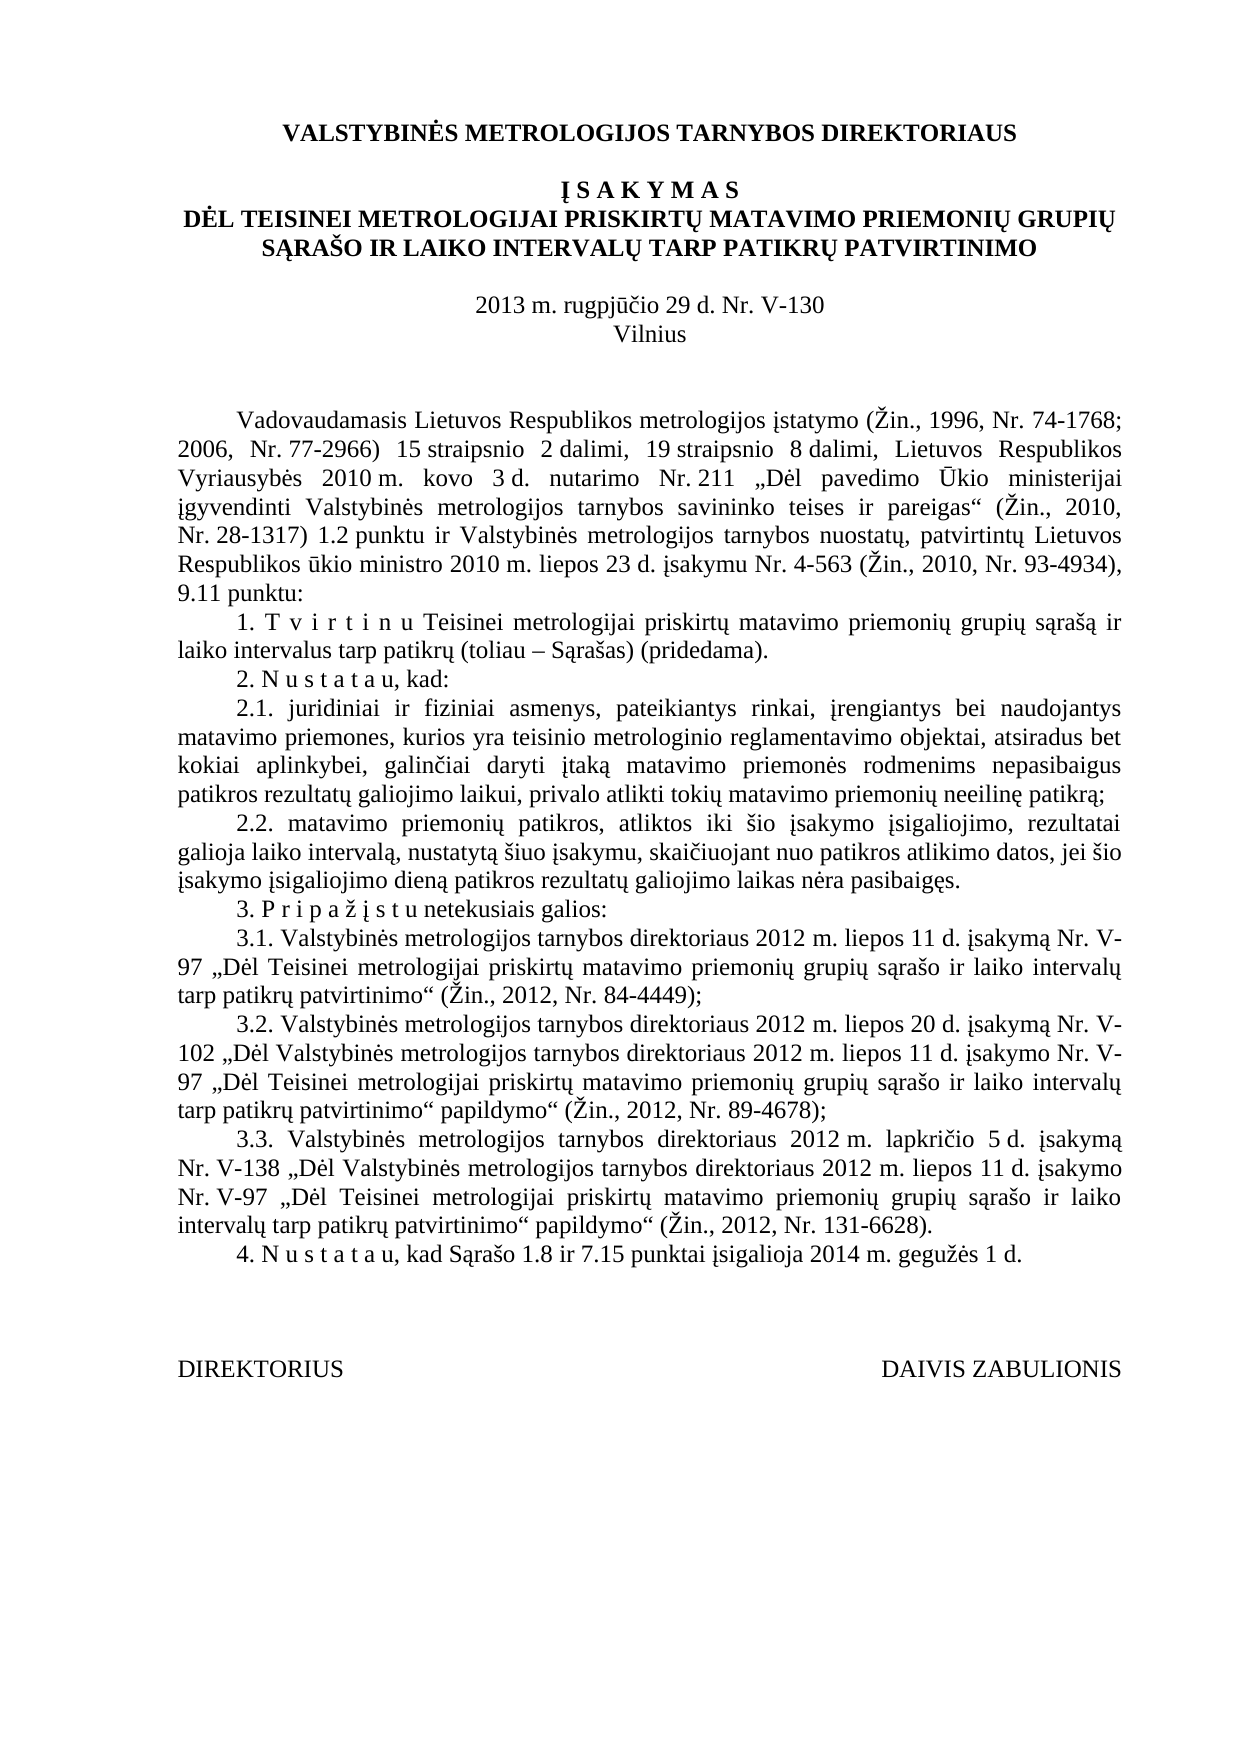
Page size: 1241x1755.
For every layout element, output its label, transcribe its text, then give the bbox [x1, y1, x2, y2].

text Vadovaudamasis Lietuvos Respublikos metrologijos įstatymo (Žin., 1996, Nr. 74-1768; 2006, Nr. 77-2966) 15 straipsnio 2 dalimi, 19 straipsnio 8 dalimi, Lietuvos Respublikos Vyriausybės 2010 m. kovo 3 d. nutarimo Nr. 211 „Dėl pavedimo Ūkio ministerijai įgyvendinti Valstybinės metrologijos tarnybos savininko teises ir pareigas“ (Žin., 2010, Nr. 28-1317) 1.2 punktu ir Valstybinės metrologijos tarnybos nuostatų, patvirtintų Lietuvos Respublikos ūkio ministro 2010 m. liepos 23 d. įsakymu Nr. 4-563 (Žin., 2010, Nr. 93-4934), 9.11 punktu: [177, 406, 1122, 607]
text 1. T v i r t i n u Teisinei metrologijai priskirtų matavimo priemonių grupių sąrašą ir laiko intervalus tarp patikrų (toliau – Sąrašas) (pridedama). [177, 607, 1122, 664]
text DĖL TEISINEI METROLOGIJAI PRISKIRTŲ MATAVIMO PRIEMONIŲ GRUPIŲ SĄRAŠO IR LAIKO INTERVALŲ TARP PATIKRŲ PATVIRTINIMO [177, 204, 1122, 262]
text 2. N u s t a t a u, kad: [177, 664, 1122, 693]
text 2.2. matavimo priemonių patikros, atliktos iki šio įsakymo įsigaliojimo, rezultatai galioja laiko intervalą, nustatytą šiuo įsakymu, skaičiuojant nuo patikros atlikimo datos, jei šio įsakymo įsigaliojimo dieną patikros rezultatų galiojimo laikas nėra pasibaigęs. [177, 808, 1122, 894]
text 3.3. Valstybinės metrologijos tarnybos direktoriaus 2012 m. lapkričio 5 d. įsakymą Nr. V-138 „Dėl Valstybinės metrologijos tarnybos direktoriaus 2012 m. liepos 11 d. įsakymo Nr. V-97 „Dėl Teisinei metrologijai priskirtų matavimo priemonių grupių sąrašo ir laiko intervalų tarp patikrų patvirtinimo“ papildymo“ (Žin., 2012, Nr. 131-6628). [177, 1124, 1122, 1239]
text 2.1. juridiniai ir fiziniai asmenys, pateikiantys rinkai, įrengiantys bei naudojantys matavimo priemones, kurios yra teisinio metrologinio reglamentavimo objektai, atsiradus bet kokiai aplinkybei, galinčiai daryti įtaką matavimo priemonės rodmenims nepasibaigus patikros rezultatų galiojimo laikui, privalo atlikti tokių matavimo priemonių neeilinę patikrą; [177, 693, 1122, 808]
text 3. P r i p a ž į s t u netekusiais galios: [177, 894, 1122, 923]
text Į S A K Y M A S [177, 176, 1122, 204]
text Direktorius Daivis Zabulionis [177, 1354, 1122, 1383]
text 3.2. Valstybinės metrologijos tarnybos direktoriaus 2012 m. liepos 20 d. įsakymą Nr. V-102 „Dėl Valstybinės metrologijos tarnybos direktoriaus 2012 m. liepos 11 d. įsakymo Nr. V-97 „Dėl Teisinei metrologijai priskirtų matavimo priemonių grupių sąrašo ir laiko intervalų tarp patikrų patvirtinimo“ papildymo“ (Žin., 2012, Nr. 89-4678); [177, 1009, 1122, 1124]
text VALSTYBINĖS METROLOGIJOS TARNYBOS DIREKTORIAUS [177, 118, 1122, 147]
text 3.1. Valstybinės metrologijos tarnybos direktoriaus 2012 m. liepos 11 d. įsakymą Nr. V-97 „Dėl Teisinei metrologijai priskirtų matavimo priemonių grupių sąrašo ir laiko intervalų tarp patikrų patvirtinimo“ (Žin., 2012, Nr. 84-4449); [177, 923, 1122, 1009]
text 4. N u s t a t a u, kad Sąrašo 1.8 ir 7.15 punktai įsigalioja 2014 m. gegužės 1 d. [177, 1239, 1122, 1268]
text 2013 m. rugpjūčio 29 d. Nr. V-130 [177, 291, 1122, 319]
text Vilnius [177, 319, 1122, 348]
